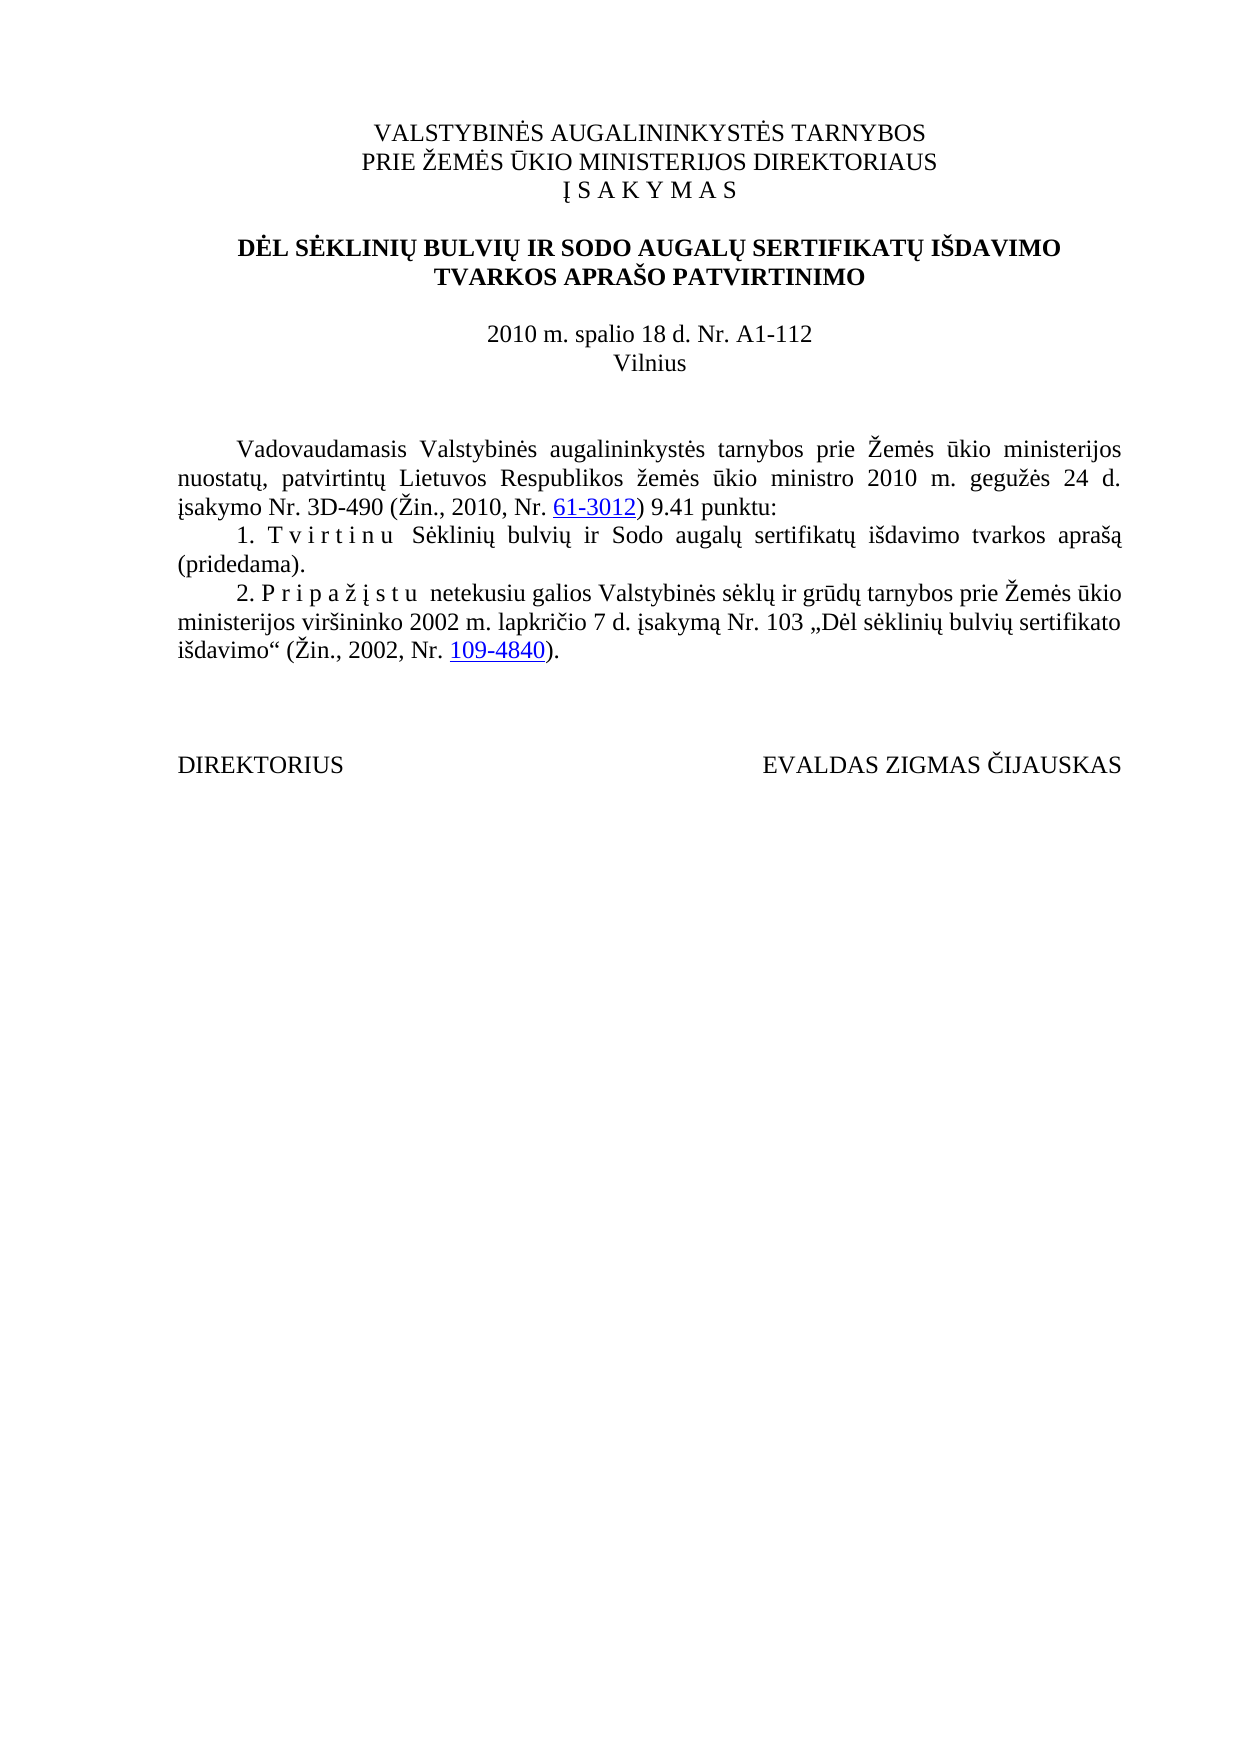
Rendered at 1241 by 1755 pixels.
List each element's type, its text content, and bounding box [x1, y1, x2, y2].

text ĮSAKYMAS [177, 176, 1122, 204]
text DĖL SĖKLINIŲ BULVIŲ IR SODO AUGALŲ SERTIFIKATŲ IŠDAVIMO TVARKOS APRAŠO PATVIRTINIMO [177, 233, 1122, 291]
text 2010 m. spalio 18 d. Nr. A1-112 [177, 319, 1122, 348]
text 2. Pripažįstu netekusiu galios Valstybinės sėklų ir grūdų tarnybos prie Žemės ūkio ministerijos viršininko 2002 m. lapkričio 7 d. įsakymą Nr. 103 „Dėl sėklinių bulvių sertifikato išdavimo“ (Žin., 2002, Nr. 109-4840). [177, 578, 1122, 664]
text Direktorius Evaldas Zigmas Čijauskas [177, 751, 1122, 779]
text VALSTYBINĖS AUGALININKYSTĖS TARNYBOS [177, 118, 1122, 147]
text Vilnius [177, 348, 1122, 377]
text Vadovaudamasis Valstybinės augalininkystės tarnybos prie Žemės ūkio ministerijos nuostatų, patvirtintų Lietuvos Respublikos žemės ūkio ministro 2010 m. gegužės 24 d. įsakymo Nr. 3D-490 (Žin., 2010, Nr. 61-3012) 9.41 punktu: [177, 434, 1122, 521]
text PRIE ŽEMĖS ŪKIO MINISTERIJOS DIREKTORIAUS [177, 147, 1122, 176]
text 1. Tvirtinu Sėklinių bulvių ir sodo augalų sertifikatų išdavimo tvarkos aprašą (pridedama). [177, 521, 1122, 578]
